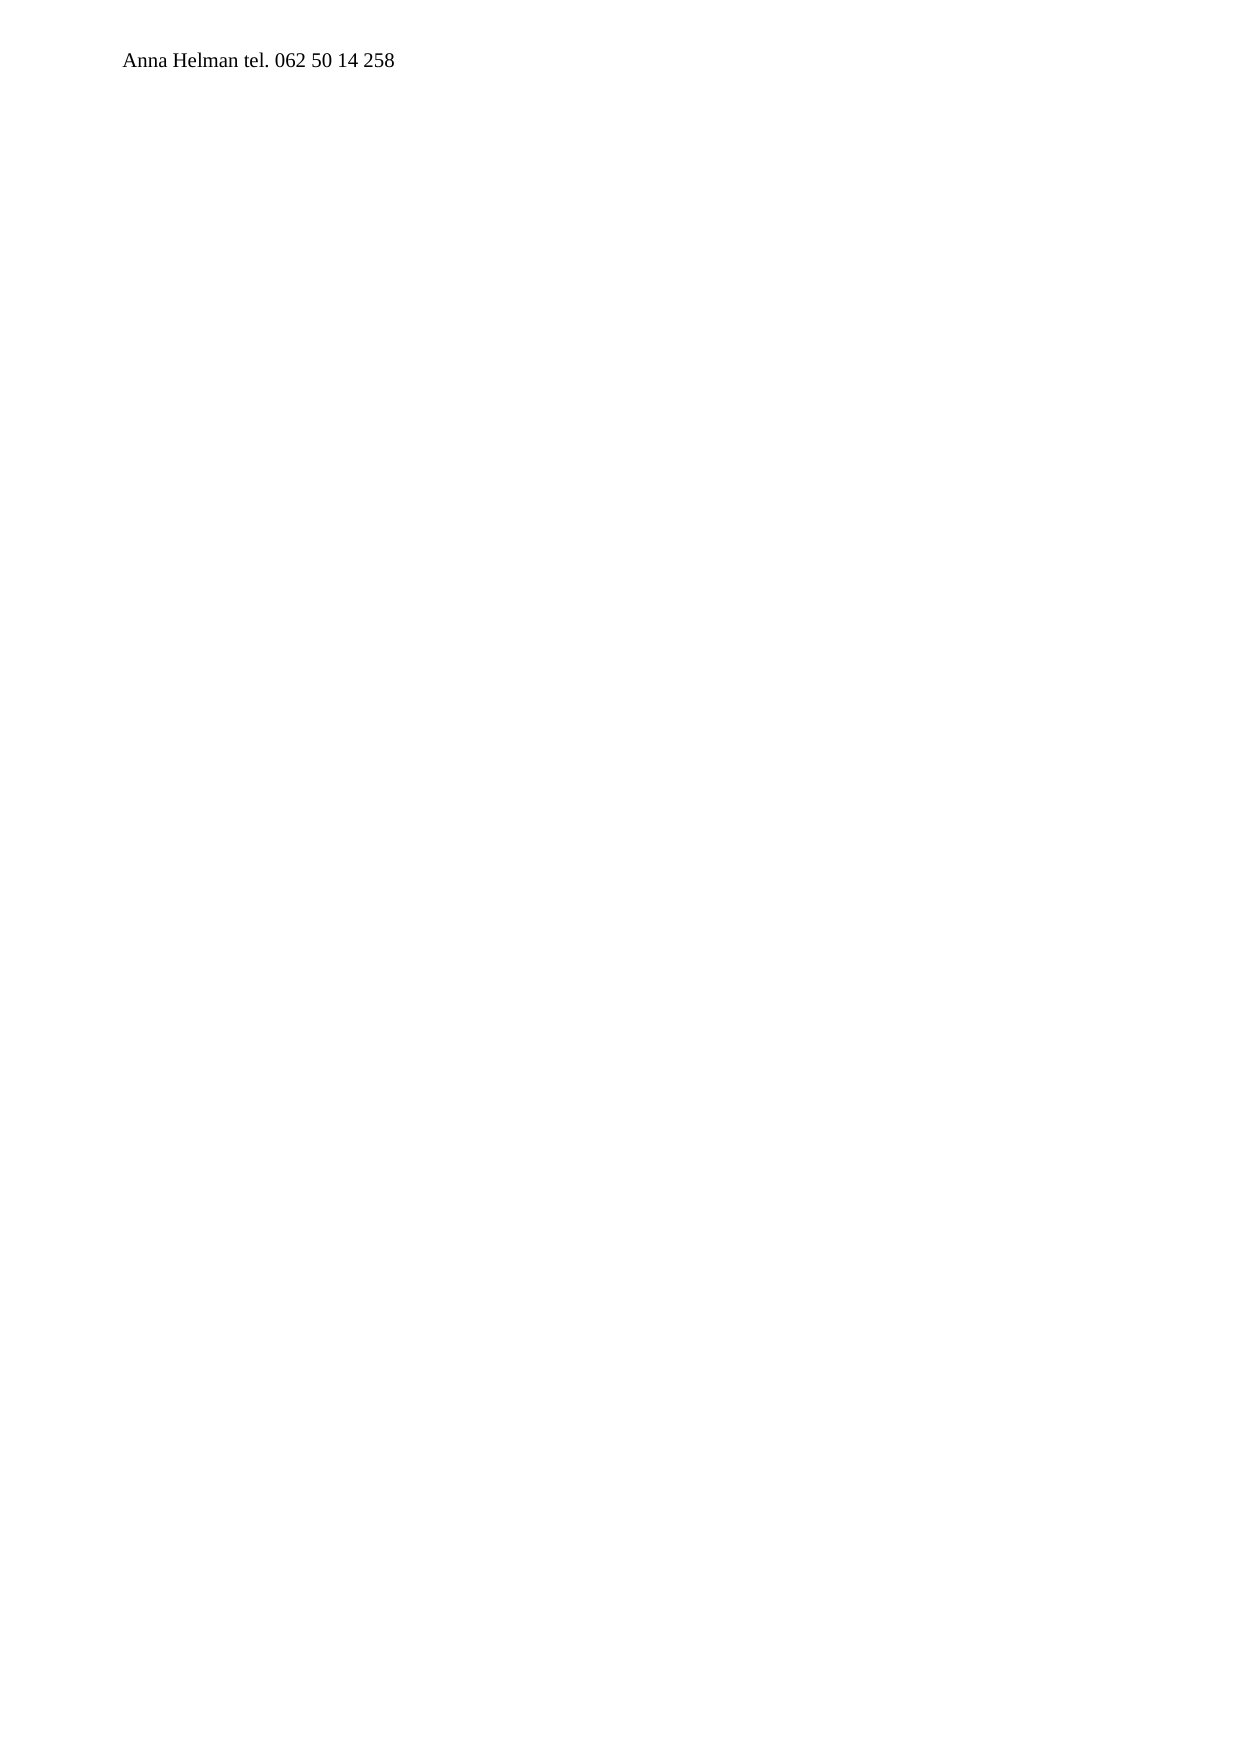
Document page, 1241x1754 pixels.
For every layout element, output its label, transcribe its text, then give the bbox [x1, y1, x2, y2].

text Anna Helman tel. 062 50 14 258 [118, 48, 1122, 72]
